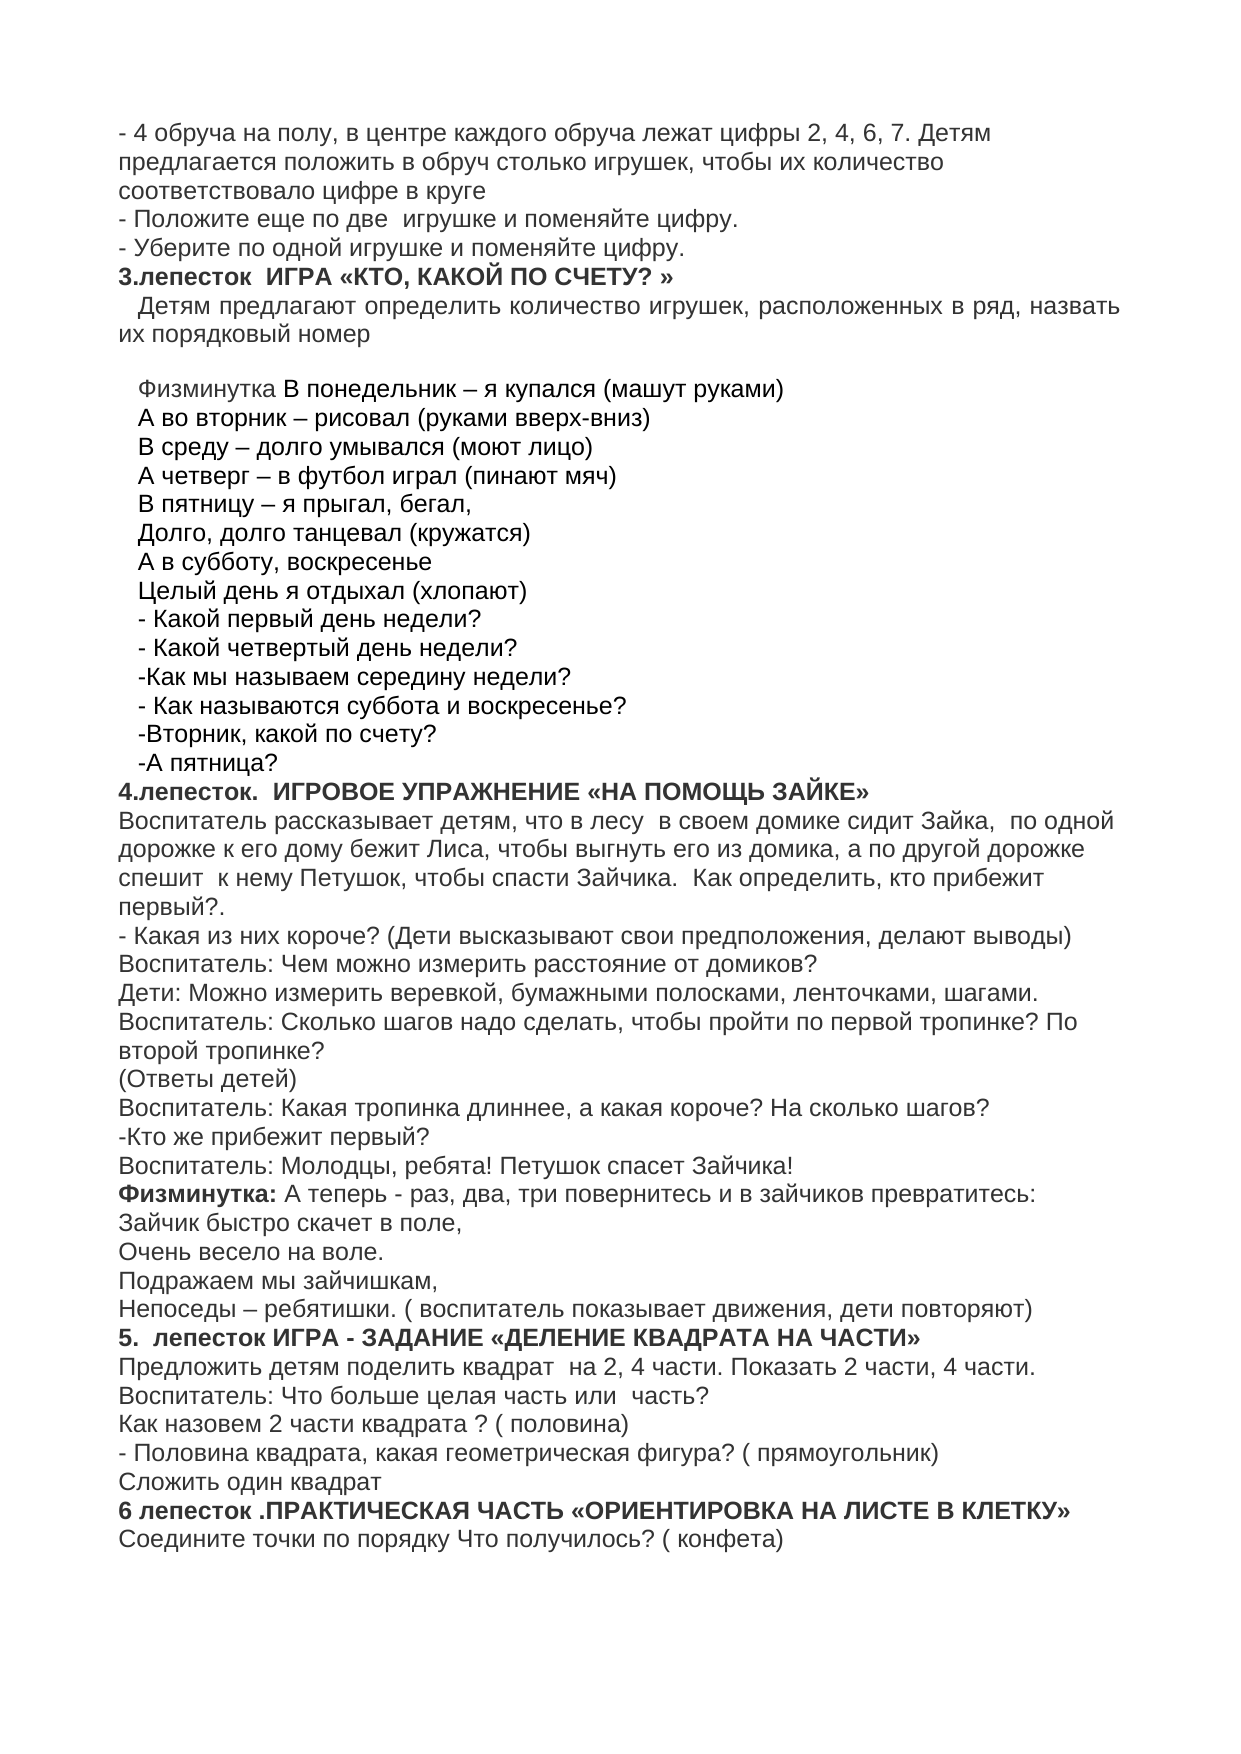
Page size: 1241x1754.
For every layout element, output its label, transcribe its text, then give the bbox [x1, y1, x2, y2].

text - Половина квадрата, какая геометрическая фигура? ( прямоугольник) [118, 1438, 1122, 1467]
text В среду – долго умывался (моют лицо) [118, 432, 1122, 461]
text Физминутка В понедельник – я купался (машут руками) [118, 374, 1122, 403]
text Предложить детям поделить квадрат на 2, 4 части. Показать 2 части, 4 части. [118, 1352, 1122, 1381]
text - Как называются суббота и воскресенье? [118, 691, 1122, 719]
text -Вторник, какой по счету? [118, 719, 1122, 748]
text - Какой четвертый день недели? [118, 633, 1122, 662]
text Воспитатель: Молодцы, ребята! Петушок спасет Зайчика! [118, 1151, 1122, 1179]
text (Ответы детей) [118, 1064, 1122, 1093]
text А в субботу, воскресенье [118, 547, 1122, 576]
text -Кто же прибежит первый? [118, 1122, 1122, 1151]
text -Как мы называем середину недели? [118, 662, 1122, 691]
text Воспитатель: Сколько шагов надо сделать, чтобы пройти по первой тропинке? По второй тропинке? [118, 1007, 1122, 1064]
text -А пятница? [118, 748, 1122, 777]
text Непоседы – ребятишки. ( воспитатель показывает движения, дети повторяют) [118, 1294, 1122, 1323]
text Зайчик быстро скачет в поле, [118, 1208, 1122, 1237]
text Воспитатель: Чем можно измерить расстояние от домиков? [118, 949, 1122, 978]
text Соедините точки по порядку Что получилось? ( конфета) [118, 1524, 1122, 1553]
text Воспитатель: Что больше целая часть или часть? [118, 1381, 1122, 1409]
text А во вторник – рисовал (руками вверх-вниз) [118, 403, 1122, 432]
text - 4 обруча на полу, в центре каждого обруча лежат цифры 2, 4, 6, 7. Детям предлагается положить в обруч столько игрушек, чтобы их количество соответствовало цифре в круге [118, 118, 1122, 204]
text - Положите еще по две игрушке и поменяйте цифру. [118, 204, 1122, 233]
text 4.лепесток. ИГРОВОЕ УПРАЖНЕНИЕ «НА ПОМОЩЬ ЗАЙКЕ» [118, 777, 1122, 806]
text Воспитатель рассказывает детям, что в лесу в своем домике сидит Зайка, по одной дорожке к его дому бежит Лиса, чтобы выгнуть его из домика, а по другой дорожке спешит к нему Петушок, чтобы спасти Зайчика. Как определить, кто прибежит первый?. [118, 806, 1122, 921]
text Дети: Можно измерить веревкой, бумажными полосками, ленточками, шагами. [118, 978, 1122, 1007]
text 5. лепесток ИГРА - ЗАДАНИЕ «ДЕЛЕНИЕ КВАДРАТА НА ЧАСТИ» [118, 1323, 1122, 1352]
text Целый день я отдыхал (хлопают) [118, 576, 1122, 604]
text А четверг – в футбол играл (пинают мяч) [118, 461, 1122, 489]
text - Какой первый день недели? [118, 604, 1122, 633]
text 3.лепесток ИГРА «КТО, КАКОЙ ПО СЧЕТУ? » [118, 262, 1122, 291]
text - Уберите по одной игрушке и поменяйте цифру. [118, 233, 1122, 262]
text Сложить один квадрат [118, 1467, 1122, 1496]
text Как назовем 2 части квадрата ? ( половина) [118, 1409, 1122, 1438]
text Очень весело на воле. [118, 1237, 1122, 1266]
text Детям предлагают определить количество игрушек, расположенных в ряд, назвать их порядковый номер [118, 291, 1122, 348]
text Физминутка: А теперь - раз, два, три повернитесь и в зайчиков превратитесь: [118, 1179, 1122, 1208]
text В пятницу – я прыгал, бегал, [118, 489, 1122, 518]
text Воспитатель: Какая тропинка длиннее, а какая короче? На сколько шагов? [118, 1093, 1122, 1122]
text Подражаем мы зайчишкам, [118, 1266, 1122, 1294]
text 6 лепесток .ПРАКТИЧЕСКАЯ ЧАСТЬ «ОРИЕНТИРОВКА НА ЛИСТЕ В КЛЕТКУ» [118, 1496, 1122, 1524]
text Долго, долго танцевал (кружатся) [118, 518, 1122, 547]
text - Какая из них короче? (Дети высказывают свои предположения, делают выводы) [118, 921, 1122, 949]
